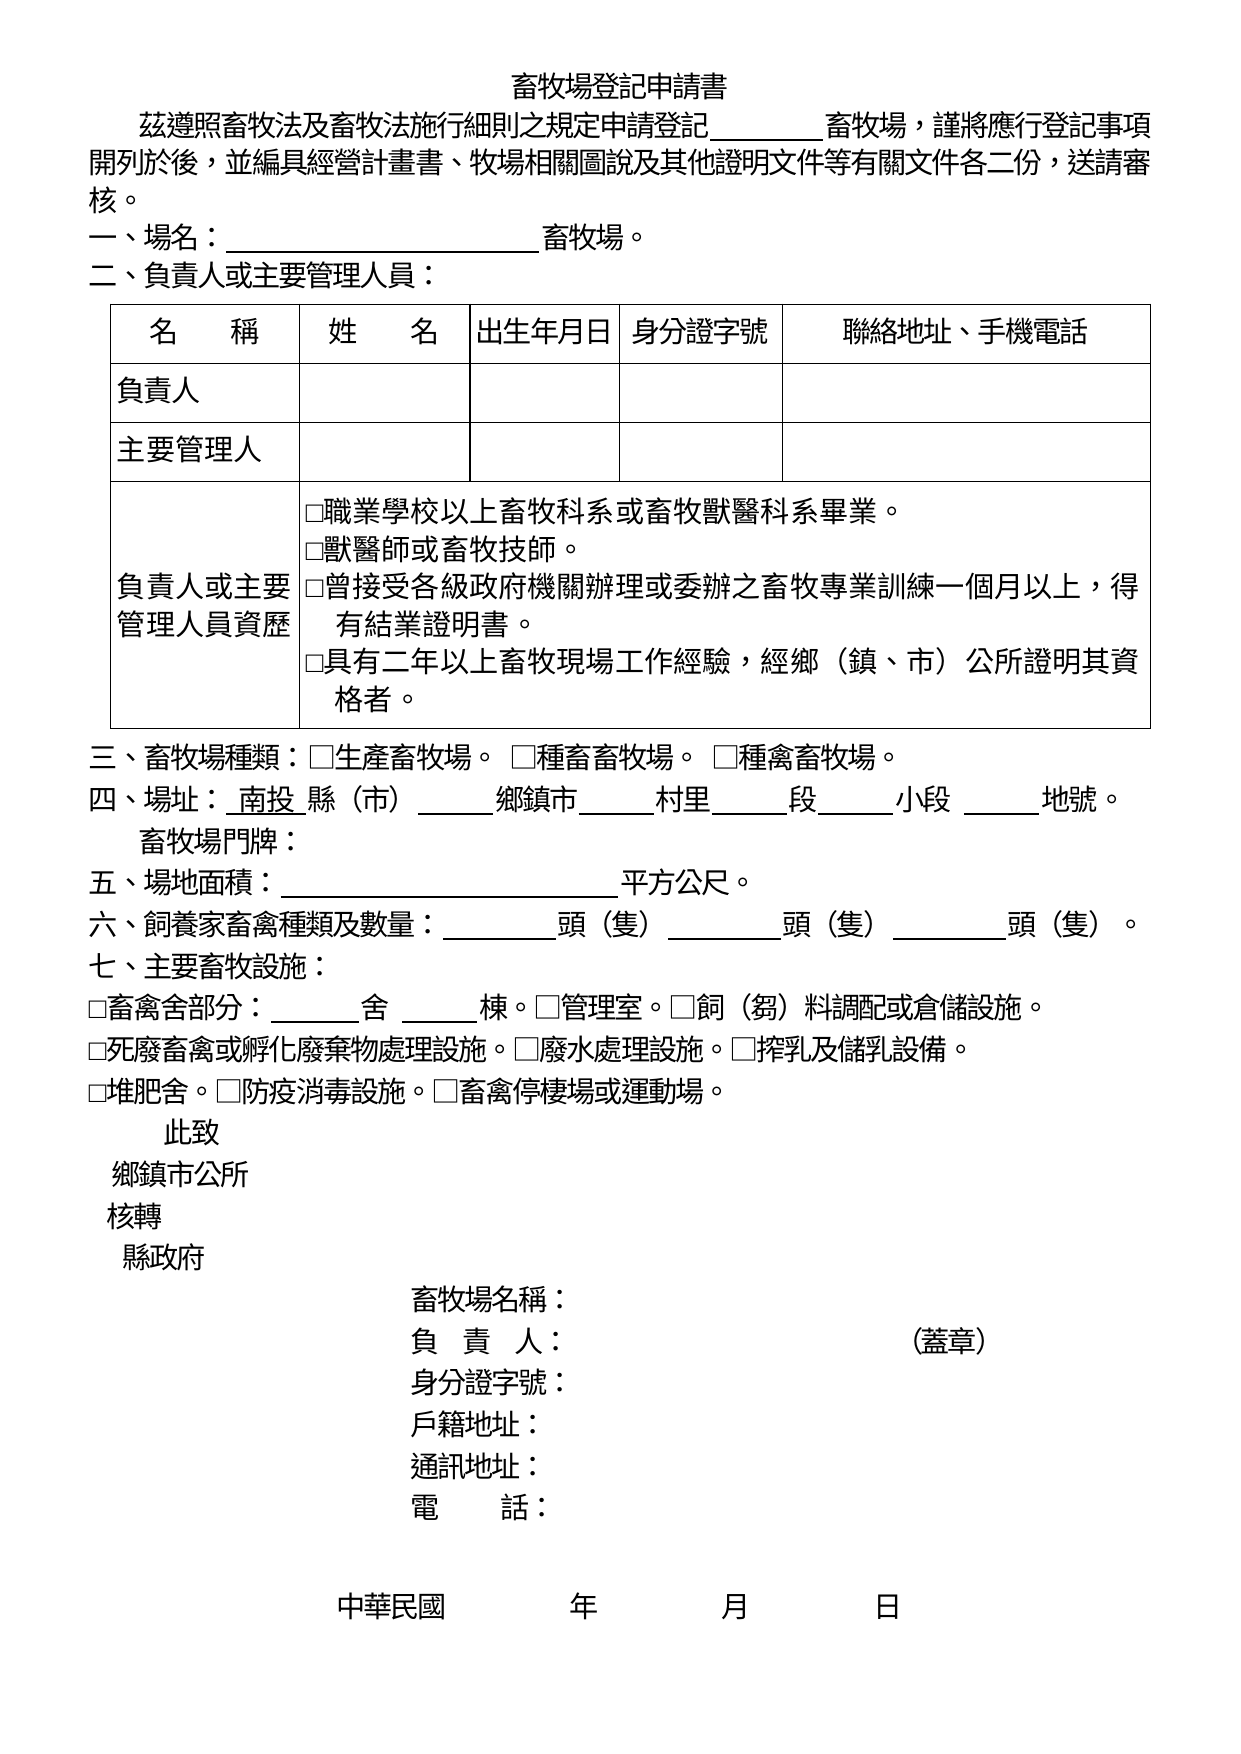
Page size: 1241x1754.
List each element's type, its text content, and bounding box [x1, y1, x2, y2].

text 畜牧場登記申請書 [89, 64, 1152, 106]
table_cell [300, 423, 469, 481]
text 茲遵照畜牧法及畜牧法施行細則之規定申請登記 畜牧場，謹將應行登記事項開列於後，並編具經營計畫書、牧場相關圖說及其他證明文件等有關文件各二份，送請審核。 [89, 106, 1152, 219]
text 一、場名： 畜牧場。 [89, 219, 1152, 256]
text 七、主要畜牧設施： [89, 944, 1152, 986]
table_header 聯絡地址、手機電話 [783, 305, 1150, 362]
table_cell [620, 423, 782, 481]
text 四、場址： 南投 縣（市） 鄉鎮市 村里 段 小段 地號。 [89, 777, 1152, 819]
text 五、場地面積： 平方公尺。 [89, 861, 1152, 902]
table_cell 主要管理人 [111, 423, 299, 481]
table_cell [620, 364, 782, 422]
table_header 身分證字號 [620, 305, 782, 362]
table_cell [300, 364, 469, 422]
text 三、畜牧場種類：□生產畜牧場。 □種畜畜牧場。 □種禽畜牧場。 [89, 736, 1152, 777]
text □堆肥舍。□防疫消毒設施。□畜禽停棲場或運動場。 [89, 1069, 1152, 1111]
text 通訊地址： [89, 1444, 1152, 1486]
text 鄉鎮市公所 [89, 1152, 1152, 1194]
table_cell [471, 364, 619, 422]
table_header 姓 名 [300, 305, 469, 362]
table_cell 負責人或主要管理人員資歷 [111, 482, 299, 728]
text □死廢畜禽或孵化廢棄物處理設施。□廢水處理設施。□搾乳及儲乳設備。 [89, 1027, 1152, 1069]
text 縣政府 [89, 1236, 1152, 1277]
text 二、負責人或主要管理人員： [89, 256, 1152, 294]
table_cell □職業學校以上畜牧科系或畜牧獸醫科系畢業。 □獸醫師或畜牧技師。 □曾接受各級政府機關辦理或委辦之畜牧專業訓練一個月以上，得有結業證明書。 □具有二年以上畜牧現場工作經驗，經鄉（鎮、市）公所證明其資格者。 [300, 482, 1150, 728]
text 核轉 [89, 1194, 1152, 1236]
text 六、飼養家畜禽種類及數量： 頭（隻） 頭（隻） 頭（隻）。 [89, 902, 1152, 944]
table_cell 負責人 [111, 364, 299, 422]
text 戶籍地址： [89, 1402, 1152, 1444]
text 中華民國 年 月 日 [89, 1587, 1152, 1625]
table_cell [783, 364, 1150, 422]
text 身分證字號： [89, 1361, 1152, 1402]
text 此致 [89, 1111, 1152, 1152]
text 負 責 人： （蓋章） [89, 1319, 1152, 1361]
table_header 出生年月日 [471, 305, 619, 362]
table_header 名 稱 [111, 305, 299, 362]
text 畜牧場名稱： [89, 1277, 1152, 1319]
text 電 話： [89, 1486, 1152, 1527]
table_cell [783, 423, 1150, 481]
text □畜禽舍部分： 舍 棟。□管理室。□飼（芻）料調配或倉儲設施。 [89, 986, 1152, 1027]
table_cell [471, 423, 619, 481]
text 畜牧場門牌： [89, 819, 1152, 861]
